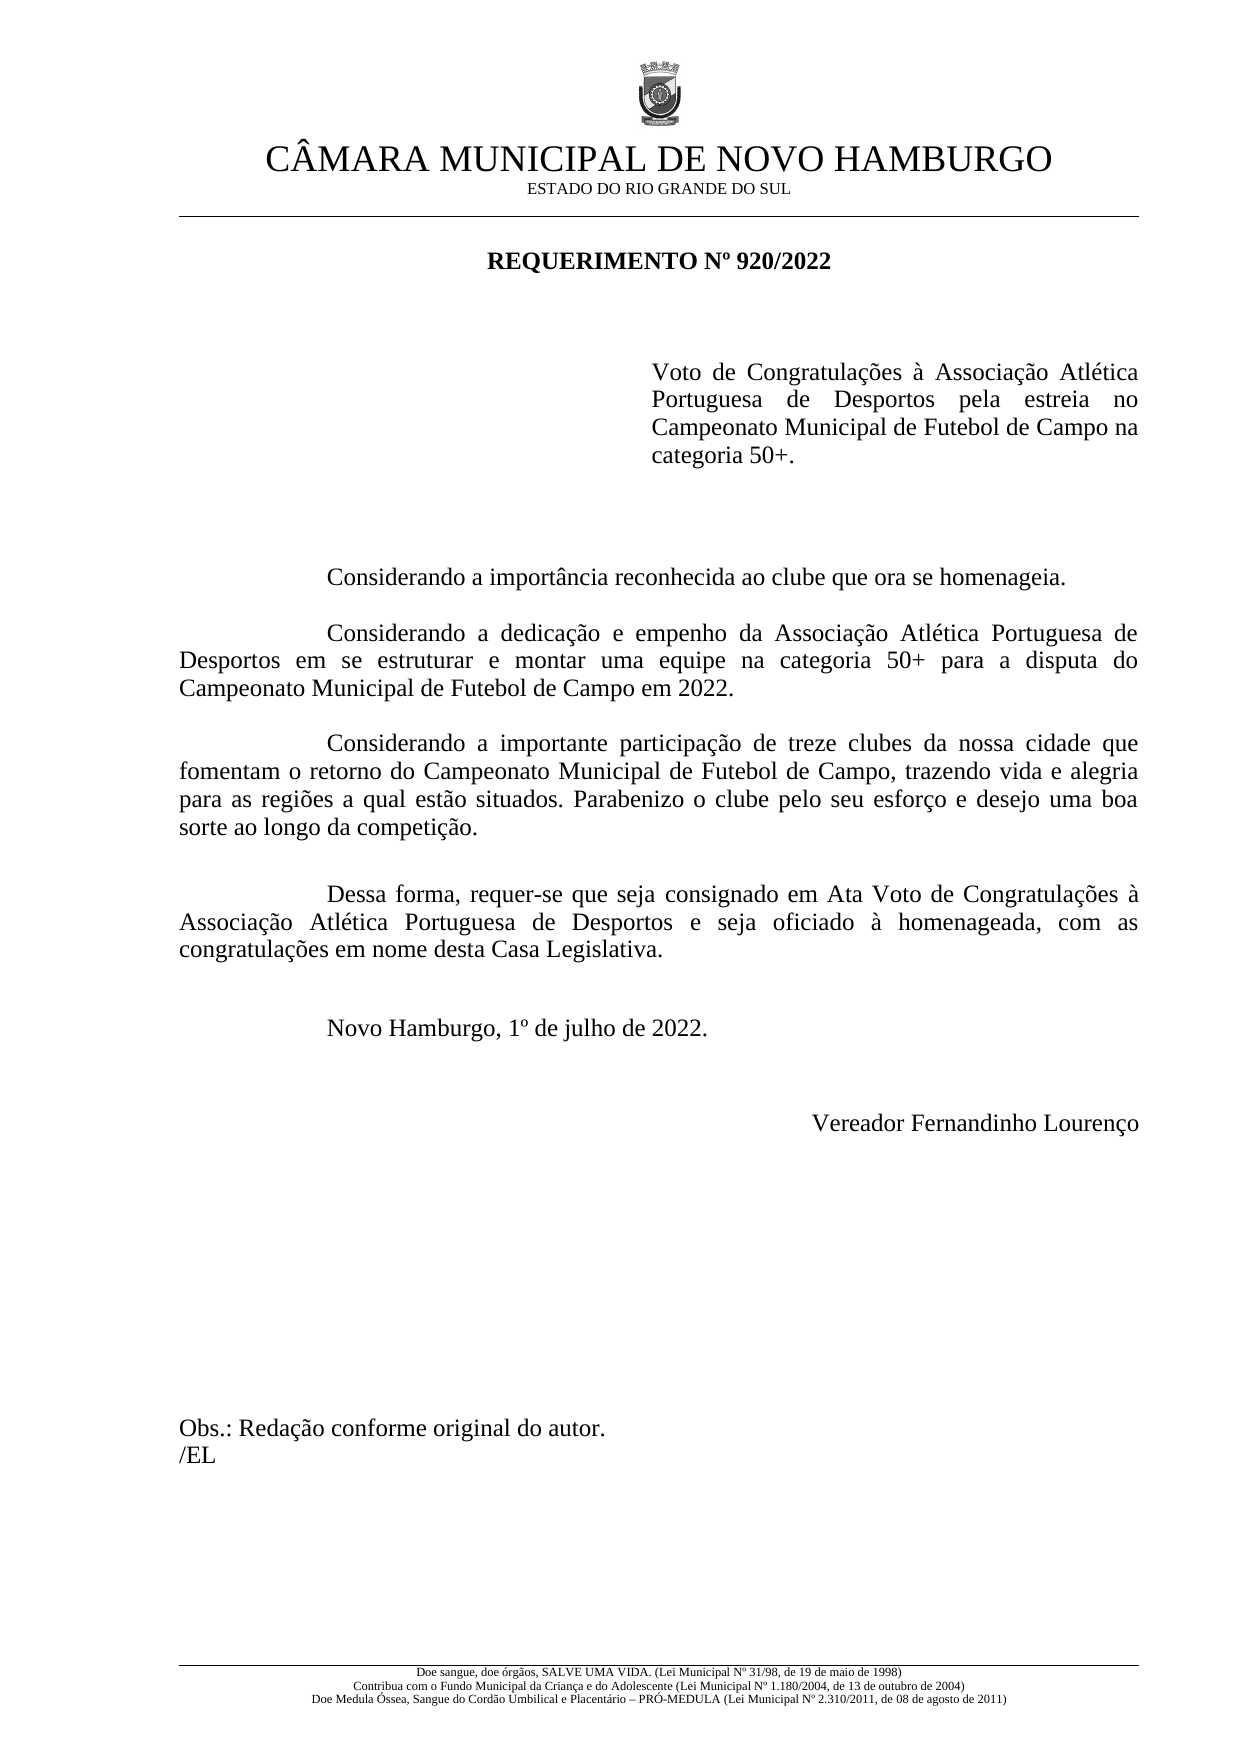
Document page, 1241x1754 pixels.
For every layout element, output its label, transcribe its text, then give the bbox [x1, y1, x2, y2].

text /EL [179, 1442, 1139, 1469]
text Obs.: Redação conforme original do autor. [179, 1414, 1139, 1442]
text Vereador Fernandinho Lourenço [179, 1109, 1139, 1137]
text Considerando a dedicação e empenho da Associação Atlética Portuguesa de Desportos em se estruturar e montar uma equipe na categoria 50+ para a disputa do Campeonato Municipal de Futebol de Campo em 2022. [179, 619, 1139, 702]
text REQUERIMENTO Nº 920/2022 [179, 247, 1139, 274]
text Dessa forma, requer-se que seja consignado em Ata Voto de Congratulações à Associação Atlética Portuguesa de Desportos e seja oficiado à homenageada, com as congratulações em nome desta Casa Legislativa. [179, 880, 1139, 963]
text Novo Hamburgo, 1º de julho de 2022. [179, 1014, 1139, 1042]
text Voto de Congratulações à Associação Atlética Portuguesa de Desportos pela estreia no Campeonato Municipal de Futebol de Campo na categoria 50+. [651, 358, 1139, 468]
text Considerando a importância reconhecida ao clube que ora se homenageia. [179, 563, 1139, 591]
text Considerando a importante participação de treze clubes da nossa cidade que fomentam o retorno do Campeonato Municipal de Futebol de Campo, trazendo vida e alegria para as regiões a qual estão situados. Parabenizo o clube pelo seu esforço e desejo uma boa sorte ao longo da competição. [179, 729, 1139, 840]
